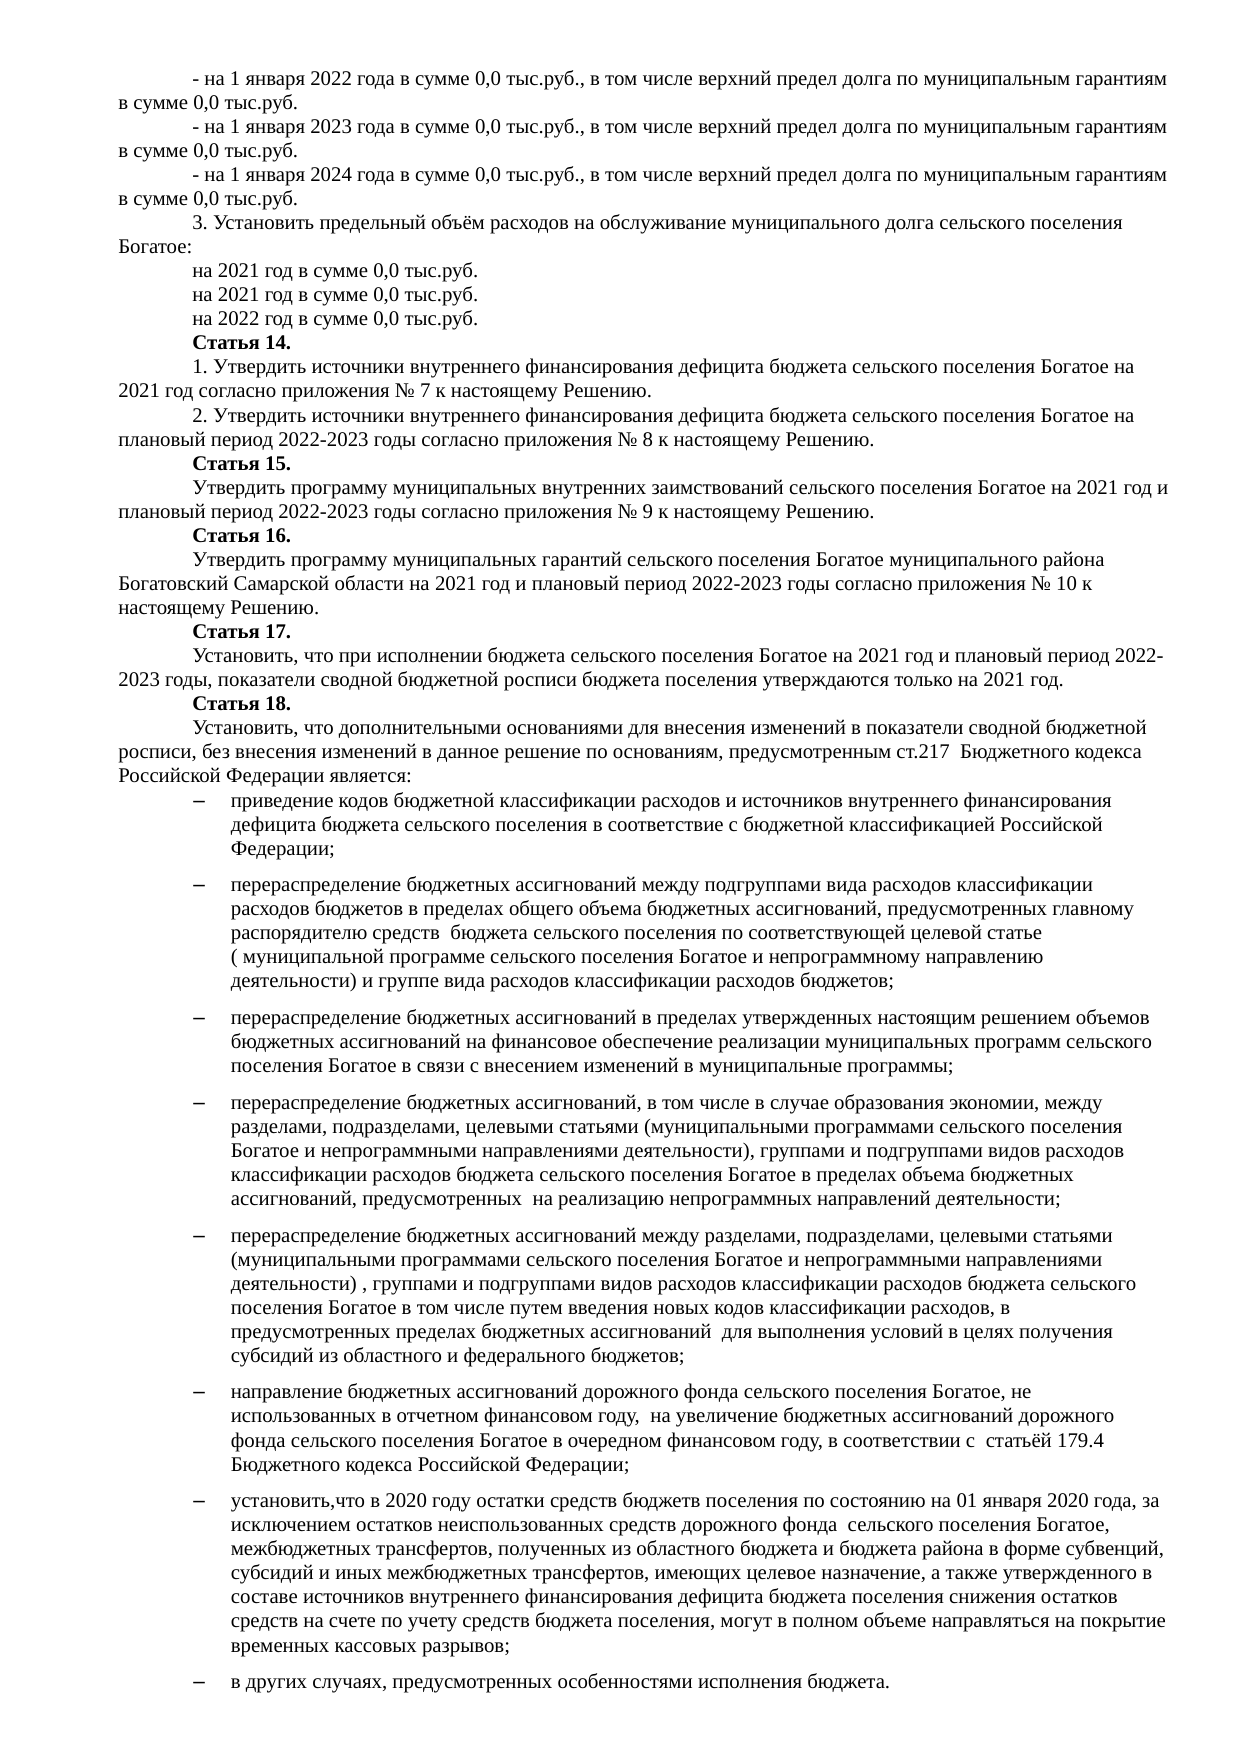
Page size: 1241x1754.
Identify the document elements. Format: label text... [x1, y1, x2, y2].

text Утвердить программу муниципальных внутренних заимствований сельского поселения Богатое на 2021 год и плановый период 2022-2023 годы согласно приложения № 9 к настоящему Решению. [118, 475, 1170, 523]
list приведение кодов бюджетной классификации расходов и источников внутреннего финансирования дефицита бюджета сельского поселения в соответствие с бюджетной классификацией Российской Федерации; [193, 787, 1170, 860]
text Статья 16. [118, 523, 1170, 547]
text Статья 17. [118, 619, 1170, 643]
text на 2021 год в сумме 0,0 тыс.руб. [118, 282, 1170, 306]
text Статья 18. [118, 691, 1170, 715]
text - на 1 января 2024 года в сумме 0,0 тыс.руб., в том числе верхний предел долга по муниципальным гарантиям в сумме 0,0 тыс.руб. [118, 162, 1170, 210]
list установить,что в 2020 году остатки средств бюджетв поселения по состоянию на 01 января 2020 года, за исключением остатков неиспользованных средств дорожного фонда сельского поселения Богатое, межбюджетных трансфертов, полученных из областного бюджета и бюджета района в форме субвенций, субсидий и иных межбюджетных трансфертов, имеющих целевое назначение, а также утвержденного в составе источников внутреннего финансирования дефицита бюджета поселения снижения остатков средств на счете по учету средств бюджета поселения, могут в полном объеме направляться на покрытие временных кассовых разрывов; [193, 1488, 1170, 1657]
text Установить, что дополнительными основаниями для внесения изменений в показатели сводной бюджетной росписи, без внесения изменений в данное решение по основаниям, предусмотренным ст.217 Бюджетного кодекса Российской Федерации является: [118, 715, 1170, 787]
list в других случаях, предусмотренных особенностями исполнения бюджета. [193, 1669, 1170, 1693]
text Статья 15. [118, 451, 1170, 475]
list перераспределение бюджетных ассигнований, в том числе в случае образования экономии, между разделами, подразделами, целевыми статьями (муниципальными программами сельского поселения Богатое и непрограммными направлениями деятельности), группами и подгруппами видов расходов классификации расходов бюджета сельского поселения Богатое в пределах объема бюджетных ассигнований, предусмотренных на реализацию непрограммных направлений деятельности; [193, 1090, 1170, 1210]
text - на 1 января 2022 года в сумме 0,0 тыс.руб., в том числе верхний предел долга по муниципальным гарантиям в сумме 0,0 тыс.руб. [118, 66, 1170, 114]
text 1. Утвердить источники внутреннего финансирования дефицита бюджета сельского поселения Богатое на 2021 год согласно приложения № 7 к настоящему Решению. [118, 354, 1170, 402]
text - на 1 января 2023 года в сумме 0,0 тыс.руб., в том числе верхний предел долга по муниципальным гарантиям в сумме 0,0 тыс.руб. [118, 114, 1170, 162]
text Установить, что при исполнении бюджета сельского поселения Богатое на 2021 год и плановый период 2022-2023 годы, показатели сводной бюджетной росписи бюджета поселения утверждаются только на 2021 год. [118, 643, 1170, 691]
text Утвердить программу муниципальных гарантий сельского поселения Богатое муниципального района Богатовский Самарской области на 2021 год и плановый период 2022-2023 годы согласно приложения № 10 к настоящему Решению. [118, 547, 1170, 619]
text 2. Утвердить источники внутреннего финансирования дефицита бюджета сельского поселения Богатое на плановый период 2022-2023 годы согласно приложения № 8 к настоящему Решению. [118, 402, 1170, 451]
text на 2022 год в сумме 0,0 тыс.руб. [118, 306, 1170, 330]
text на 2021 год в сумме 0,0 тыс.руб. [118, 258, 1170, 282]
list перераспределение бюджетных ассигнований в пределах утвержденных настоящим решением объемов бюджетных ассигнований на финансовое обеспечение реализации муниципальных программ сельского поселения Богатое в связи с внесением изменений в муниципальные программы; [193, 1005, 1170, 1077]
list перераспределение бюджетных ассигнований между разделами, подразделами, целевыми статьями (муниципальными программами сельского поселения Богатое и непрограммными направлениями деятельности) , группами и подгруппами видов расходов классификации расходов бюджета сельского поселения Богатое в том числе путем введения новых кодов классификации расходов, в предусмотренных пределах бюджетных ассигнований для выполнения условий в целях получения субсидий из областного и федерального бюджетов; [193, 1222, 1170, 1367]
text 3. Установить предельный объём расходов на обслуживание муниципального долга сельского поселения Богатое: [118, 210, 1170, 258]
list направление бюджетных ассигнований дорожного фонда сельского поселения Богатое, не использованных в отчетном финансовом году, на увеличение бюджетных ассигнований дорожного фонда сельского поселения Богатое в очередном финансовом году, в соответствии с статьёй 179.4 Бюджетного кодекса Российской Федерации; [193, 1379, 1170, 1476]
list перераспределение бюджетных ассигнований между подгруппами вида расходов классификации расходов бюджетов в пределах общего объема бюджетных ассигнований, предусмотренных главному распорядителю средств бюджета сельского поселения по соответствующей целевой статье ( муниципальной программе сельского поселения Богатое и непрограммному направлению деятельности) и группе вида расходов классификации расходов бюджетов; [193, 872, 1170, 992]
text Статья 14. [118, 330, 1170, 354]
